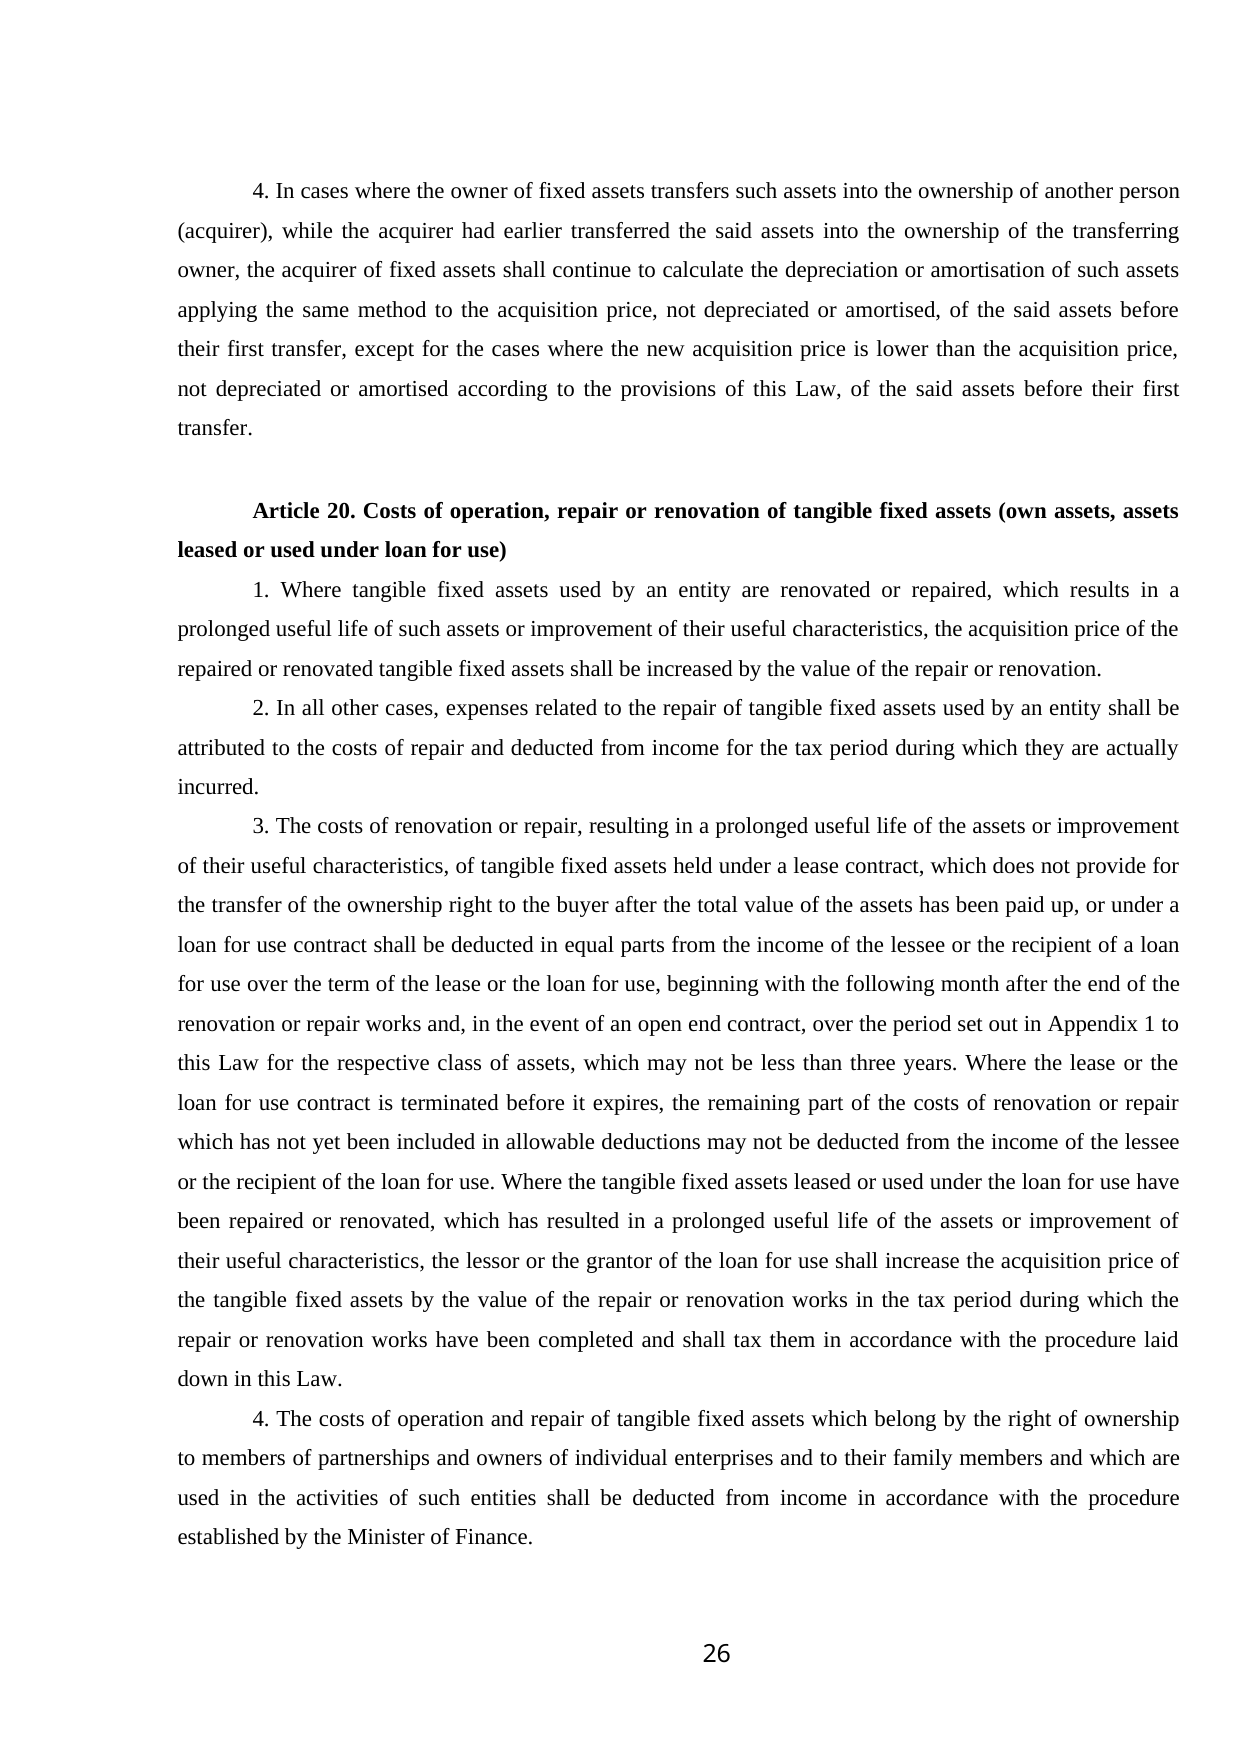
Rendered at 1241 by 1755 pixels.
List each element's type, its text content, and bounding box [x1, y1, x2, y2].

text 2. In all other cases, expenses related to the repair of tangible fixed assets used by an entity shall be attributed to the costs of repair and deducted from income for the tax period during which they are actually incurred. [177, 694, 1181, 799]
text 4. The costs of operation and repair of tangible fixed assets which belong by the right of ownership to members of partnerships and owners of individual enterprises and to their family members and which are used in the activities of such entities shall be deducted from income in accordance with the procedure established by the Minister of Finance. [177, 1405, 1181, 1549]
text 3. The costs of renovation or repair, resulting in a prolonged useful life of the assets or improvement of their useful characteristics, of tangible fixed assets held under a lease contract, which does not provide for the transfer of the ownership right to the buyer after the total value of the assets has been paid up, or under a loan for use contract shall be deducted in equal parts from the income of the lessee or the recipient of a loan for use over the term of the lease or the loan for use, beginning with the following month after the end of the renovation or repair works and, in the event of an open end contract, over the period set out in Appendix 1 to this Law for the respective class of assets, which may not be less than three years. Where the lease or the loan for use contract is terminated before it expires, the remaining part of the costs of renovation or repair which has not yet been included in allowable deductions may not be deducted from the income of the lessee or the recipient of the loan for use. Where the tangible fixed assets leased or used under the loan for use have been repaired or renovated, which has resulted in a prolonged useful life of the assets or improvement of their useful characteristics, the lessor or the grantor of the loan for use shall increase the acquisition price of the tangible fixed assets by the value of the repair or renovation works in the tax period during which the repair or renovation works have been completed and shall tax them in accordance with the procedure laid down in this Law. [177, 812, 1181, 1392]
text 4. In cases where the owner of fixed assets transfers such assets into the ownership of another person (acquirer), while the acquirer had earlier transferred the said assets into the ownership of the transferring owner, the acquirer of fixed assets shall continue to calculate the depreciation or amortisation of such assets applying the same method to the acquisition price, not depreciated or amortised, of the said assets before their first transfer, except for the cases where the new acquisition price is lower than the acquisition price, not depreciated or amortised according to the provisions of this Law, of the said assets before their first transfer. [177, 177, 1181, 440]
text Article 20. Costs of operation, repair or renovation of tangible fixed assets (own assets, assets leased or used under loan for use) [177, 497, 1181, 562]
text 1. Where tangible fixed assets used by an entity are renovated or repaired, which results in a prolonged useful life of such assets or improvement of their useful characteristics, the acquisition price of the repaired or renovated tangible fixed assets shall be increased by the value of the repair or renovation. [177, 576, 1181, 681]
